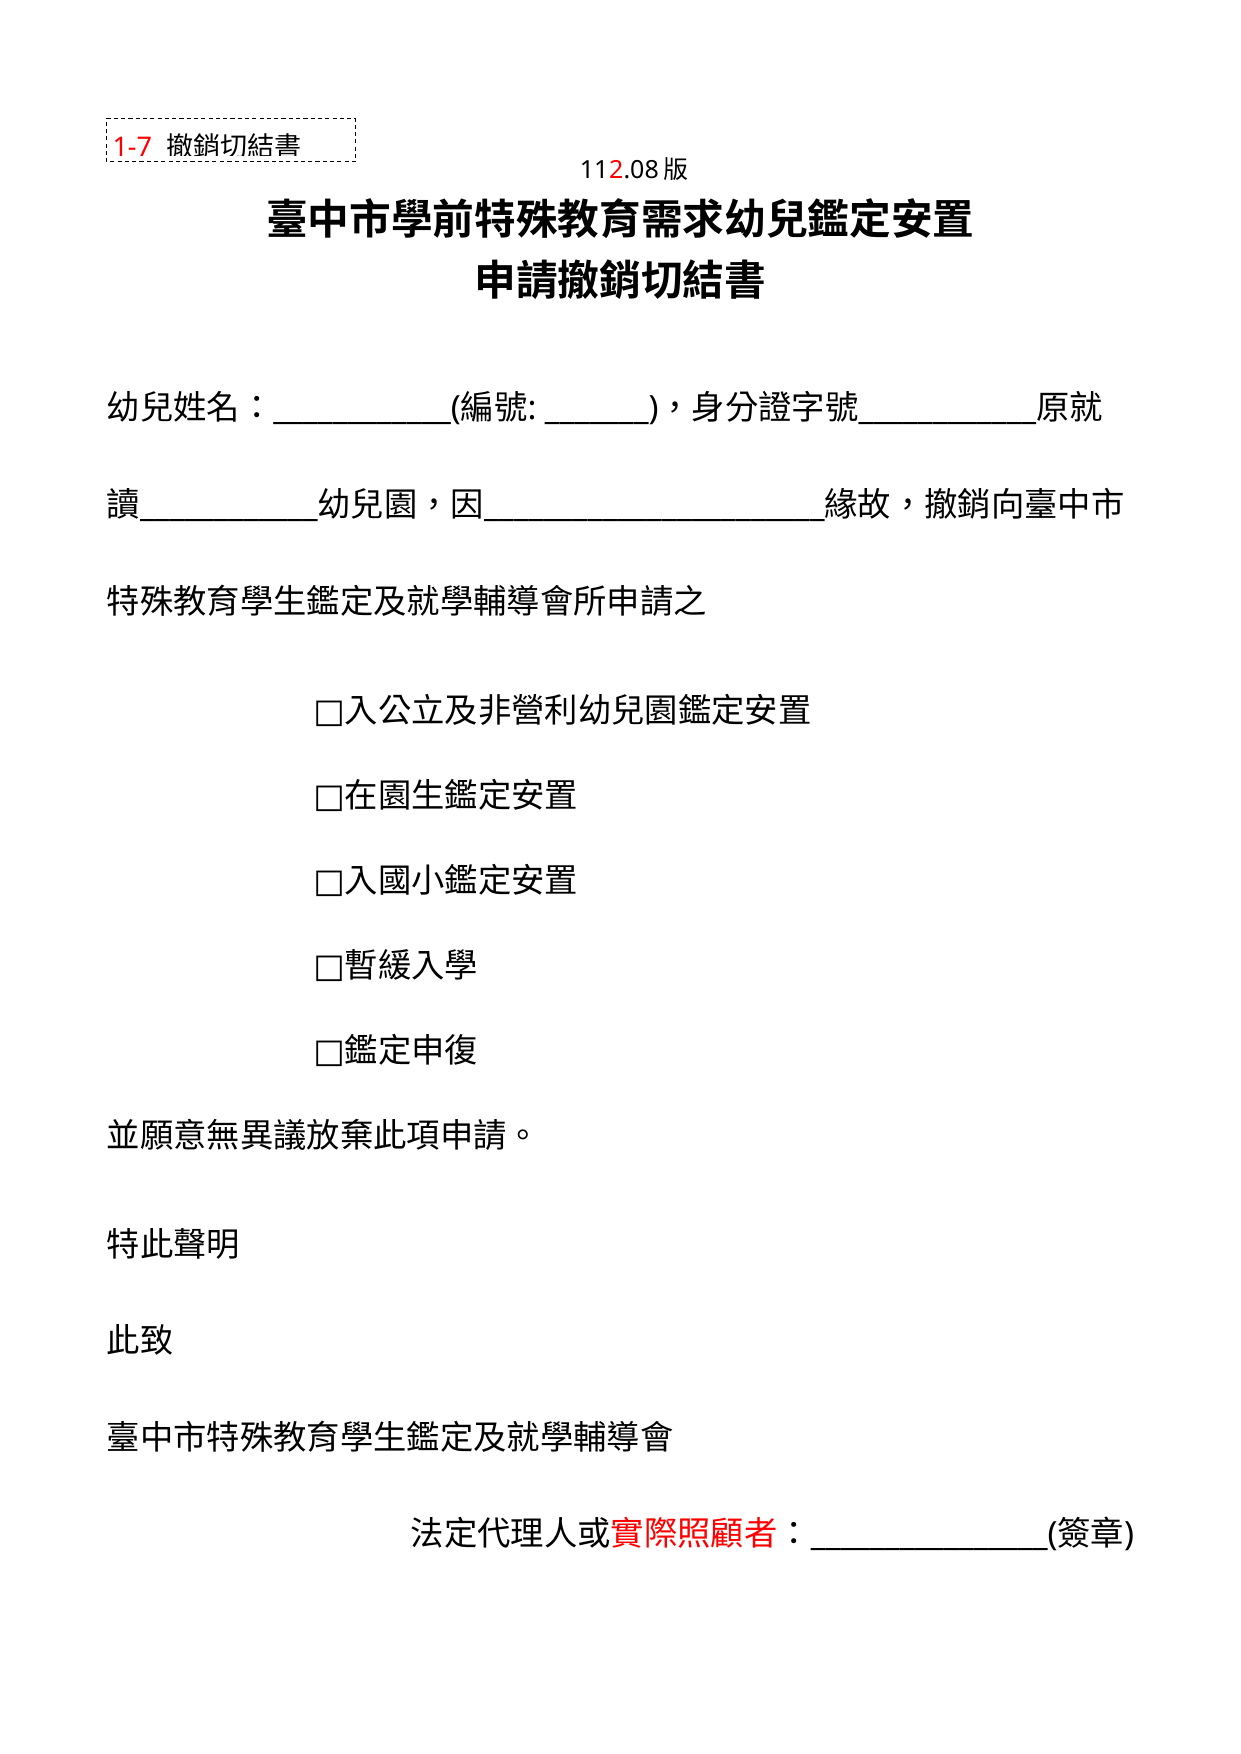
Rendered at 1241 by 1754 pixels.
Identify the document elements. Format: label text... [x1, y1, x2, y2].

text □入國小鑑定安置 [313, 853, 1134, 902]
text □鑑定申復 [313, 1024, 1134, 1072]
text 並願意無異議放棄此項申請。 [106, 1109, 1134, 1157]
text 112.08版 [106, 150, 1134, 186]
text 法定代理人或實際照顧者：________________(簽章) [106, 1507, 1134, 1556]
text 1-7 撤銷切結書 [112, 125, 350, 156]
text 臺中市學前特殊教育需求幼兒鑑定安置 [106, 186, 1134, 247]
text □暫緩入學 [313, 939, 1134, 987]
text 特此聲明 [106, 1218, 1134, 1266]
text □入公立及非營利幼兒園鑑定安置 [313, 683, 1134, 732]
text 此致 [106, 1314, 1134, 1362]
text 臺中市特殊教育學生鑑定及就學輔導會 [106, 1411, 1134, 1459]
text □在園生鑑定安置 [313, 768, 1134, 817]
text 幼兒姓名：____________(編號: _______)，身分證字號____________原就讀____________幼兒園，因_______________________緣故，撤銷向臺中市特殊教育學生鑑定及就學輔導會所申請之 [106, 381, 1134, 623]
text 申請撤銷切結書 [106, 247, 1134, 307]
